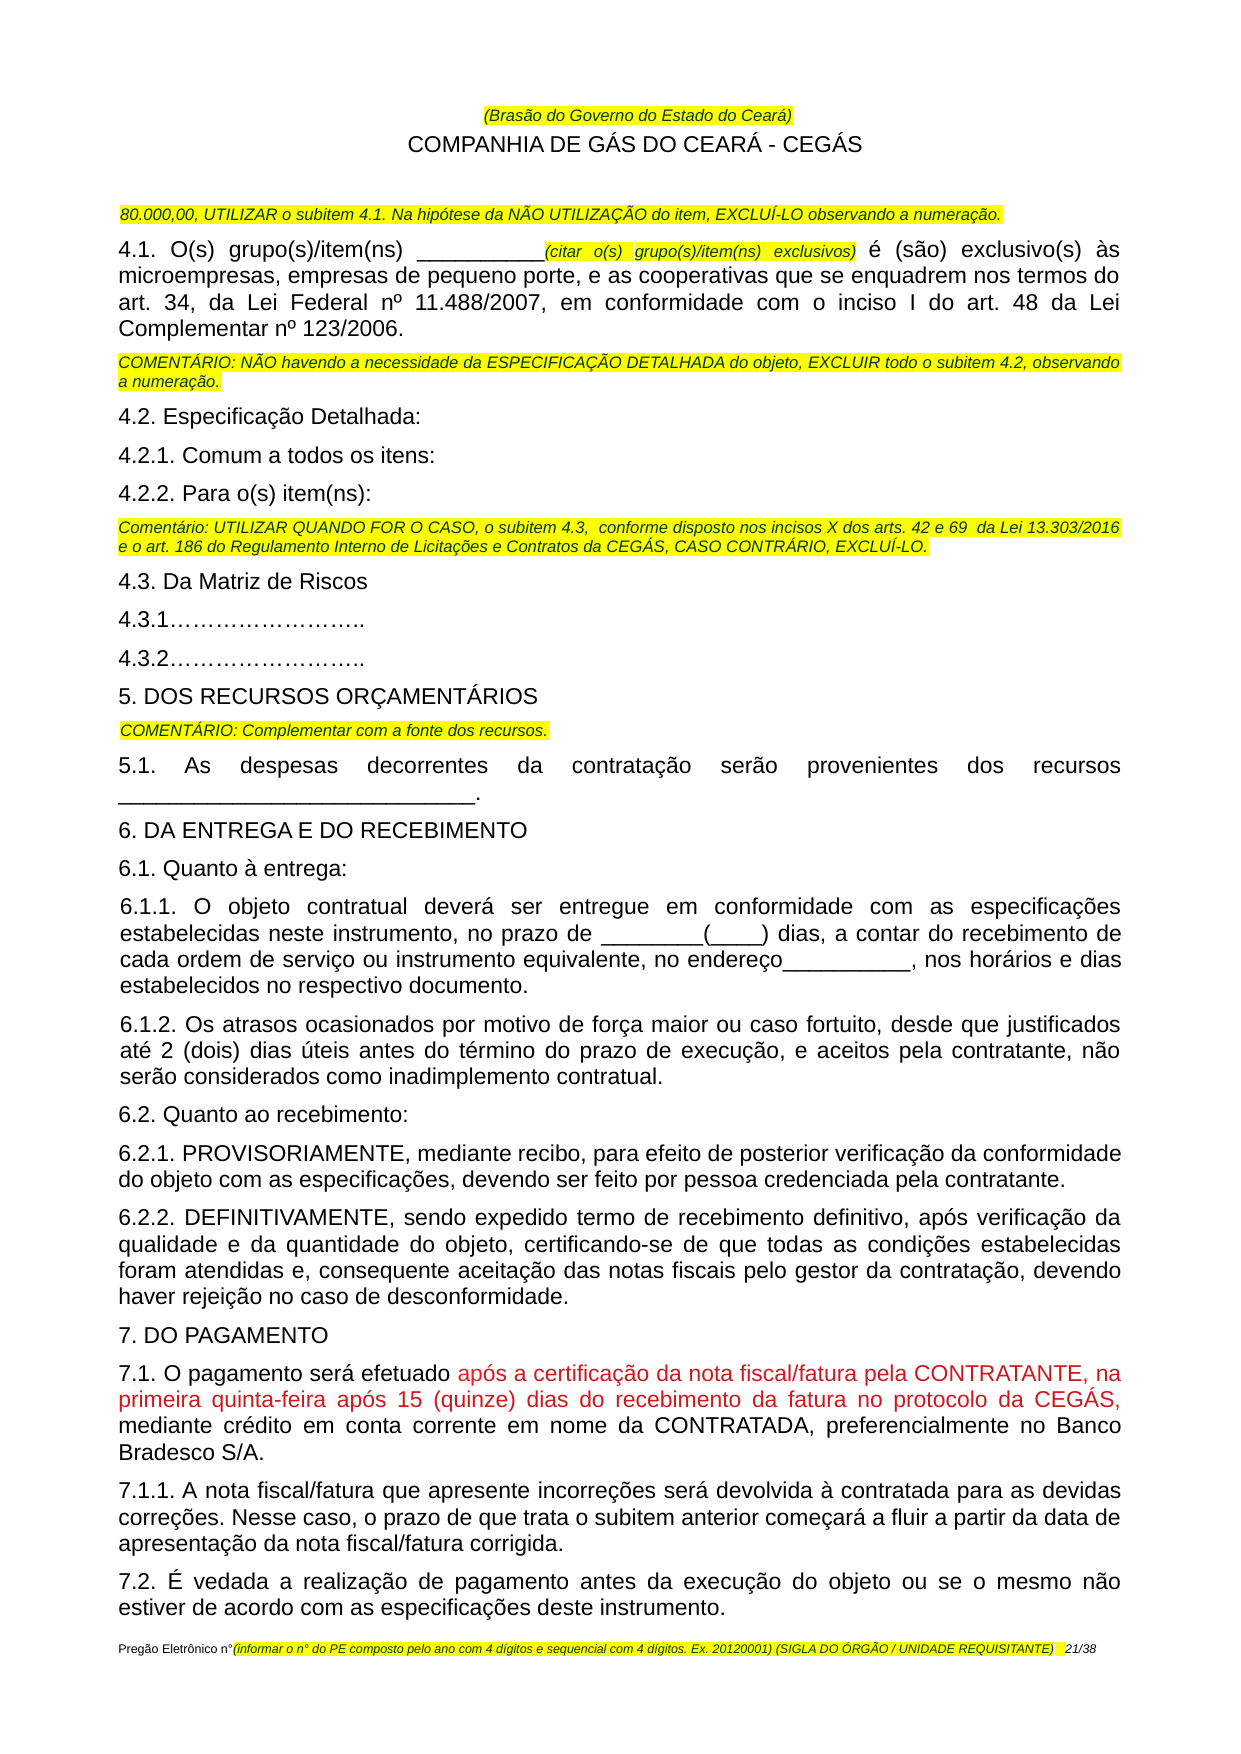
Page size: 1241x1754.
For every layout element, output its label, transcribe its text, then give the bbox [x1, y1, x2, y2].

text 7.1. O pagamento será efetuado após a certificação da nota fiscal/fatura pela CONTRATANTE, na primeira quinta-feira após 15 (quinze) dias do recebimento da fatura no protocolo da CEGÁS, mediante crédito em conta corrente em nome da CONTRATADA, preferencialmente no Banco Bradesco S/A. [118, 1360, 1122, 1465]
text 4.3.1…………………….. [118, 606, 1122, 633]
text 5.1. As despesas decorrentes da contratação serão provenientes dos recursos ____________________________. [118, 752, 1122, 805]
text 4.3.2…………………….. [118, 645, 1122, 671]
text 4.2. Especificação Detalhada: [118, 403, 1122, 430]
text 4.1. O(s) grupo(s)/item(ns) __________(citar o(s) grupo(s)/item(ns) exclusivos) é (são) exclusivo(s) às microempresas, empresas de pequeno porte, e as cooperativas que se enquadrem nos termos do art. 34, da Lei Federal nº 11.488/2007, em conformidade com o inciso I do art. 48 da Lei Complementar nº 123/2006. [118, 236, 1121, 341]
text 6.1.2. Os atrasos ocasionados por motivo de força maior ou caso fortuito, desde que justificados até 2 (dois) dias úteis antes do término do prazo de execução, e aceitos pela contratante, não serão considerados como inadimplemento contratual. [119, 1011, 1122, 1089]
text 6.1. Quanto à entrega: [118, 855, 1122, 881]
text 6.2. Quanto ao recebimento: [118, 1101, 1122, 1128]
text 4.3. Da Matriz de Riscos [118, 568, 1122, 594]
text 7.2. É vedada a realização de pagamento antes da execução do objeto ou se o mesmo não estiver de acordo com as especificações deste instrumento. [118, 1568, 1122, 1621]
text 7.1.1. A nota fiscal/fatura que apresente incorreções será devolvida à contratada para as devidas correções. Nesse caso, o prazo de que trata o subitem anterior começará a fluir a partir da data de apresentação da nota fiscal/fatura corrigida. [118, 1477, 1122, 1556]
text 80.000,00, UTILIZAR o subitem 4.1. Na hipótese da NÃO UTILIZAÇÃO do item, EXCLUÍ-LO observando a numeração. [120, 205, 1122, 224]
text 7. DO PAGAMENTO [118, 1322, 1122, 1348]
text 4.2.1. Comum a todos os itens: [118, 442, 1122, 468]
text 6.1.1. O objeto contratual deverá ser entregue em conformidade com as especificações estabelecidas neste instrumento, no prazo de ________(____) dias, a contar do recebimento de cada ordem de serviço ou instrumento equivalente, no endereço__________, nos horários e dias estabelecidos no respectivo documento. [119, 893, 1122, 999]
text 5. DOS RECURSOS ORÇAMENTÁRIOS [118, 683, 1122, 709]
text Comentário: UTILIZAR QUANDO FOR O CASO, o subitem 4.3, conforme disposto nos incisos X dos arts. 42 e 69 da Lei 13.303/2016 e o art. 186 do Regulamento Interno de Licitações e Contratos da CEGÁS, CASO CONTRÁRIO, EXCLUÍ-LO. [118, 518, 1122, 556]
text COMENTÁRIO: Complementar com a fonte dos recursos. [120, 721, 1122, 740]
text 6.2.2. DEFINITIVAMENTE, sendo expedido termo de recebimento definitivo, após verificação da qualidade e da quantidade do objeto, certificando-se de que todas as condições estabelecidas foram atendidas e, consequente aceitação das notas fiscais pelo gestor da contratação, devendo haver rejeição no caso de desconformidade. [118, 1204, 1122, 1310]
text COMENTÁRIO: NÃO havendo a necessidade da ESPECIFICAÇÃO DETALHADA do objeto, EXCLUIR todo o subitem 4.2, observando a numeração. [118, 353, 1122, 391]
text 6.2.1. PROVISORIAMENTE, mediante recibo, para efeito de posterior verificação da conformidade do objeto com as especificações, devendo ser feito por pessoa credenciada pela contratante. [118, 1140, 1122, 1192]
text 4.2.2. Para o(s) item(ns): [118, 480, 1122, 506]
text 6. DA ENTREGA E DO RECEBIMENTO [118, 817, 1122, 843]
